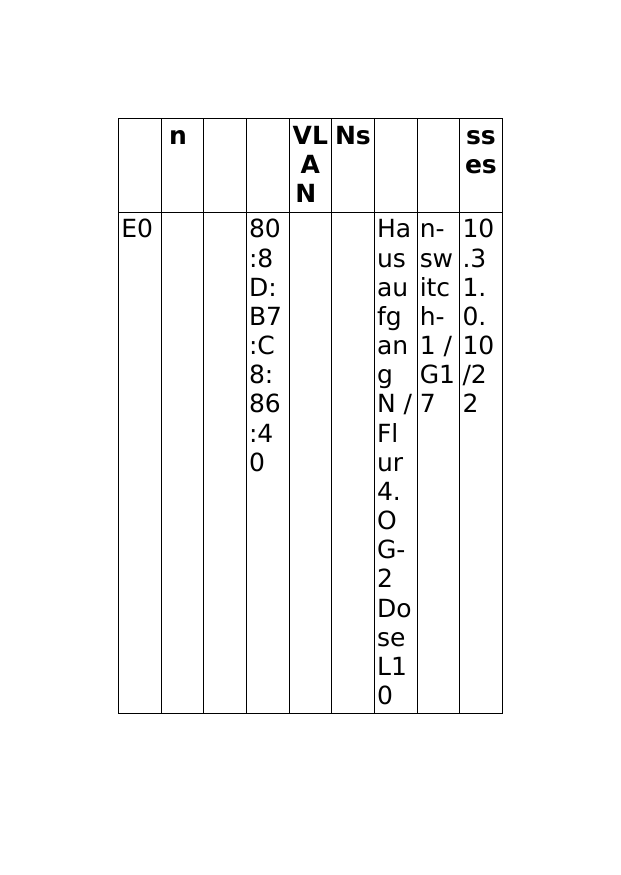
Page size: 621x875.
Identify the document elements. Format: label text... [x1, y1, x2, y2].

table_cell 10.31.0.10/22 [460, 213, 502, 713]
table_header [418, 119, 459, 212]
table_header Ns [332, 119, 374, 212]
table_header n [162, 119, 203, 212]
table_cell n-switch-1 / G17 [418, 213, 459, 713]
table_header VLAN [290, 119, 331, 212]
table_header [247, 119, 289, 212]
table_header [204, 119, 246, 212]
table_cell [162, 213, 203, 713]
table_cell [332, 213, 374, 713]
table_cell [290, 213, 331, 713]
table_cell Hausaufgang N / Flur 4.OG-2 Dose L10 [375, 213, 417, 713]
table_cell 80:8D:B7:C8:86:40 [247, 213, 289, 713]
table_header [119, 119, 161, 212]
table_header sses [460, 119, 502, 212]
table_cell E0 [119, 213, 161, 713]
table_header [375, 119, 417, 212]
table_cell [204, 213, 246, 713]
